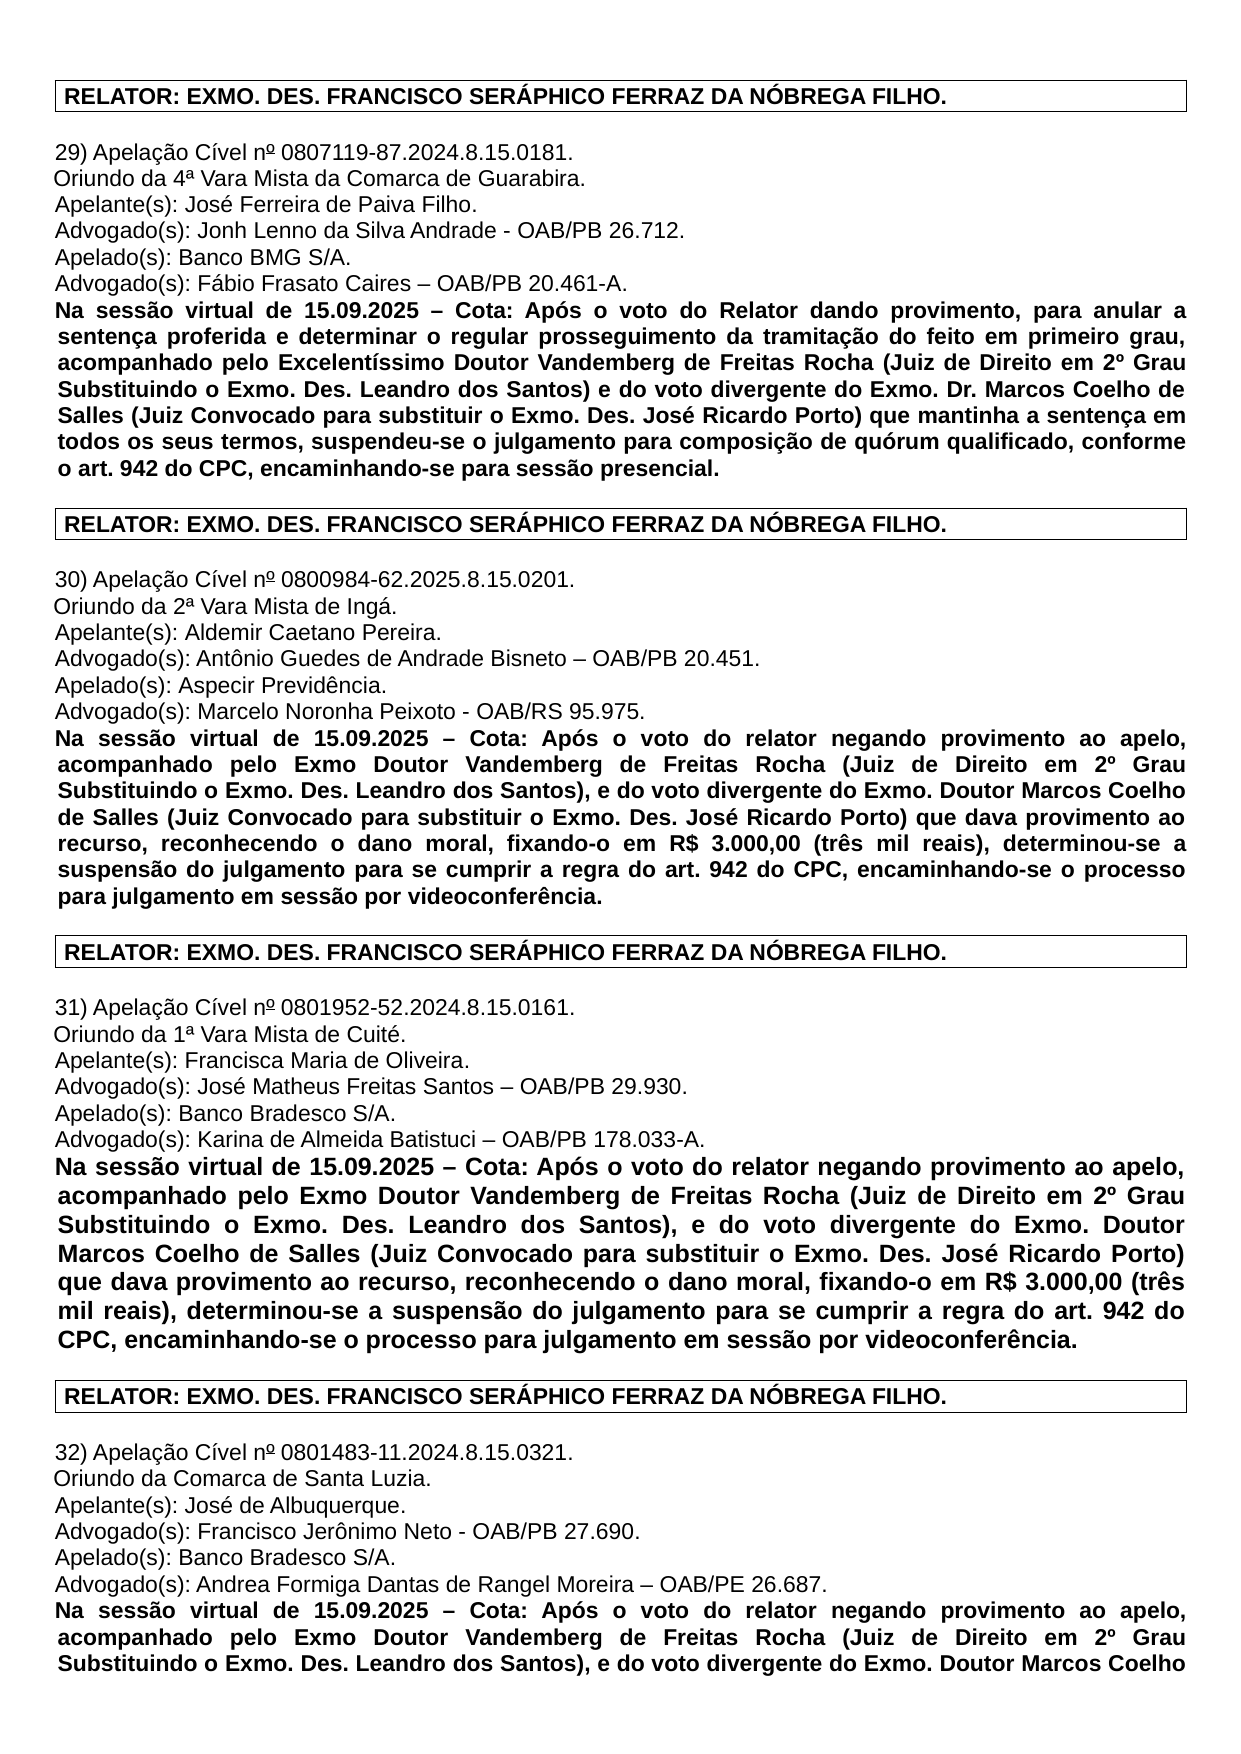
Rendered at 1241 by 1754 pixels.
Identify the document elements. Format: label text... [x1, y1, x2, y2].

text Apelado(s): Banco Bradesco S/A. [54, 1100, 1187, 1126]
text 31) Apelação Cível nº 0801952-52.2024.8.15.0161. [54, 994, 1187, 1021]
text Oriundo da 4ª Vara Mista da Comarca de Guarabira. [53, 165, 1187, 191]
text 32) Apelação Cível nº 0801483-11.2024.8.15.0321. [54, 1439, 1187, 1465]
text Advogado(s): Fábio Frasato Caires – OAB/PB 20.461-A. [54, 270, 1187, 297]
text Advogado(s): Francisco Jerônimo Neto - OAB/PB 27.690. [54, 1518, 1187, 1544]
text Na sessão virtual de 15.09.2025 – Cota: Após o voto do relator negando provimento ao apelo, acompanhado pelo Exmo Doutor Vandemberg de Freitas Rocha (Juiz de Direito em 2º Grau Substituindo o Exmo. Des. Leandro dos Santos), e do voto divergente do Exmo. Doutor Marcos Coelho de Salles (Juiz Convocado para substituir o Exmo. Des. José Ricardo Porto) que dava provimento ao recurso, reconhecendo o dano moral, fixando-o em R$ 3.000,00 (três mil reais), determinou-se a suspensão do julgamento para se cumprir a regra do art. 942 do CPC, encaminhando-se o processo para julgamento em sessão por videoconferência. [54, 1152, 1187, 1354]
text Oriundo da 2ª Vara Mista de Ingá. [53, 593, 1187, 619]
text Advogado(s): Marcelo Noronha Peixoto - OAB/RS 95.975. [54, 698, 1187, 724]
text Apelante(s): Francisca Maria de Oliveira. [54, 1047, 1187, 1073]
text Apelado(s): Aspecir Previdência. [54, 672, 1187, 698]
text RELATOR: EXMO. DES. FRANCISCO SERÁPHICO FERRAZ DA NÓBREGA FILHO. [56, 509, 1186, 539]
text Advogado(s): Andrea Formiga Dantas de Rangel Moreira – OAB/PE 26.687. [54, 1571, 1187, 1597]
text Na sessão virtual de 15.09.2025 – Cota: Após o voto do relator negando provimento ao apelo, acompanhado pelo Exmo Doutor Vandemberg de Freitas Rocha (Juiz de Direito em 2º Grau Substituindo o Exmo. Des. Leandro dos Santos), e do voto divergente do Exmo. Doutor Marcos Coelho de Salles (Juiz Convocado para substituir o Exmo. Des. José Ricardo Porto) que dava provimento ao recurso, reconhecendo o dano moral, fixando-o em R$ 3.000,00 (três mil reais), determinou-se a suspensão do julgamento para se cumprir a regra do art. 942 do CPC, encaminhando-se o processo para julgamento em sessão por videoconferência. [54, 724, 1187, 909]
text Advogado(s): Antônio Guedes de Andrade Bisneto – OAB/PB 20.451. [54, 645, 1187, 672]
text Advogado(s): Karina de Almeida Batistuci – OAB/PB 178.033-A. [54, 1126, 1187, 1152]
text Advogado(s): José Matheus Freitas Santos – OAB/PB 29.930. [54, 1073, 1187, 1100]
text Apelante(s): José Ferreira de Paiva Filho. [54, 191, 1187, 217]
text Apelado(s): Banco Bradesco S/A. [54, 1544, 1187, 1571]
text Apelante(s): Aldemir Caetano Pereira. [54, 619, 1187, 645]
text RELATOR: EXMO. DES. FRANCISCO SERÁPHICO FERRAZ DA NÓBREGA FILHO. [56, 1381, 1186, 1412]
text Advogado(s): Jonh Lenno da Silva Andrade - OAB/PB 26.712. [54, 217, 1187, 244]
text Oriundo da Comarca de Santa Luzia. [53, 1465, 1187, 1492]
text Na sessão virtual de 15.09.2025 – Cota: Após o voto do relator negando provimento ao apelo, acompanhado pelo Exmo Doutor Vandemberg de Freitas Rocha (Juiz de Direito em 2º Grau Substituindo o Exmo. Des. Leandro dos Santos), e do voto divergente do Exmo. Doutor Marcos Coelho [54, 1597, 1187, 1676]
text Oriundo da 1ª Vara Mista de Cuité. [53, 1021, 1187, 1047]
text Apelado(s): Banco BMG S/A. [54, 244, 1187, 270]
text Na sessão virtual de 15.09.2025 – Cota: Após o voto do Relator dando provimento, para anular a sentença proferida e determinar o regular prosseguimento da tramitação do feito em primeiro grau, acompanhado pelo Excelentíssimo Doutor Vandemberg de Freitas Rocha (Juiz de Direito em 2º Grau Substituindo o Exmo. Des. Leandro dos Santos) e do voto divergente do Exmo. Dr. Marcos Coelho de Salles (Juiz Convocado para substituir o Exmo. Des. José Ricardo Porto) que mantinha a sentença em todos os seus termos, suspendeu-se o julgamento para composição de quórum qualificado, conforme o art. 942 do CPC, encaminhando-se para sessão presencial. [54, 297, 1187, 481]
text Apelante(s): José de Albuquerque. [54, 1492, 1187, 1518]
text 29) Apelação Cível nº 0807119-87.2024.8.15.0181. [54, 138, 1187, 165]
text RELATOR: EXMO. DES. FRANCISCO SERÁPHICO FERRAZ DA NÓBREGA FILHO. [56, 81, 1186, 111]
text RELATOR: EXMO. DES. FRANCISCO SERÁPHICO FERRAZ DA NÓBREGA FILHO. [56, 936, 1186, 967]
text 30) Apelação Cível nº 0800984-62.2025.8.15.0201. [54, 566, 1187, 593]
